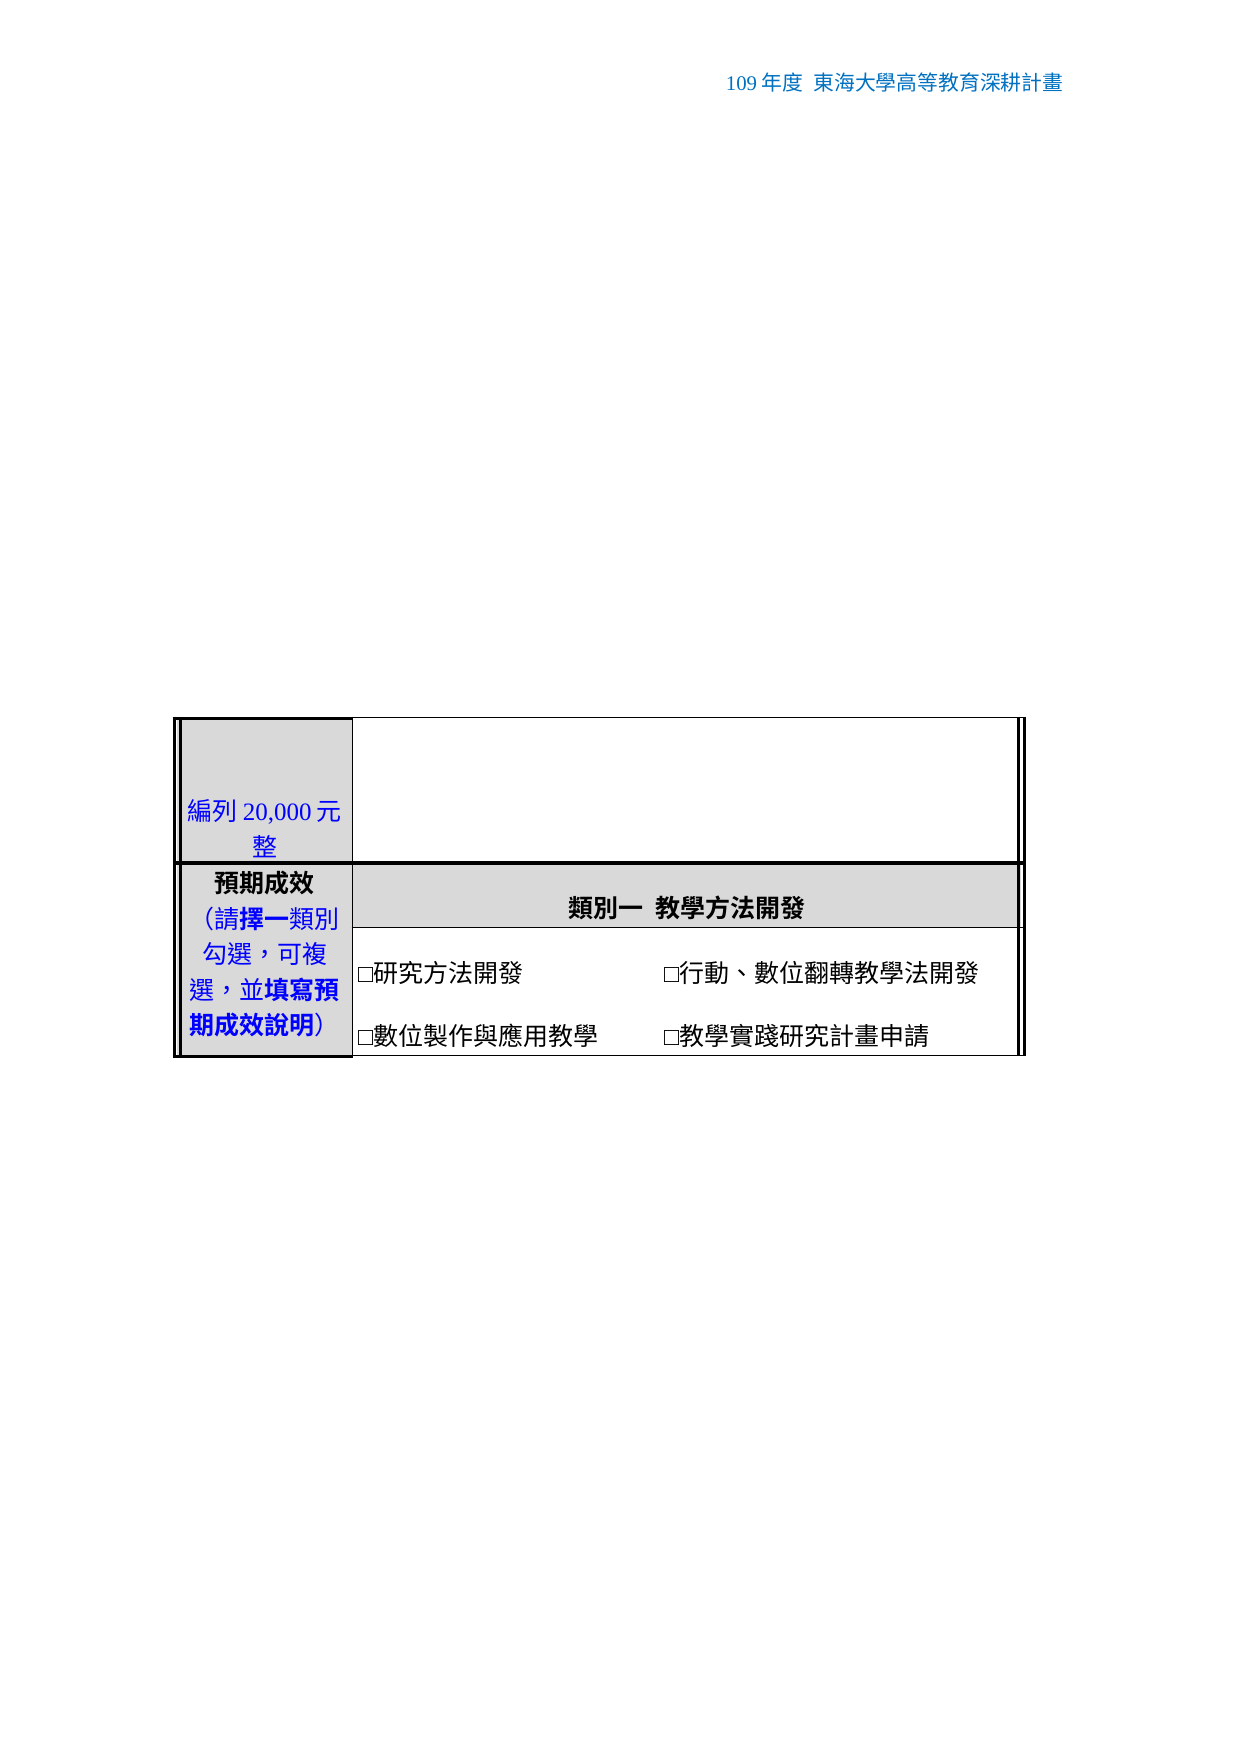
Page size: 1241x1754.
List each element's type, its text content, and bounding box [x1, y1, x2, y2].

table_cell 經費規劃(出席費、引言費、講座鐘點費、專題演講費、膳費、稿費、審查費、印刷費、一般事務費、物品、交通費、工讀金8000等) 註：數位教師社群工讀金可編列20,000元整 註：碳粉夾不能核銷 [182, 720, 352, 861]
table_cell [1026, 861, 1240, 927]
table_cell [1026, 927, 1240, 1055]
table_cell [353, 718, 1017, 861]
table_cell 類別一 教學方法開發 [353, 865, 1017, 927]
table_cell [1026, 717, 1240, 861]
table_cell 預期成效 （請擇一類別勾選，可複選，並填寫預期成效說明） [182, 865, 352, 1055]
table_cell □研究方法開發 □數位製作與應用教學 [353, 928, 658, 1055]
table_cell □行動、數位翻轉教學法開發 □教學實踐研究計畫申請 [658, 928, 1017, 1055]
